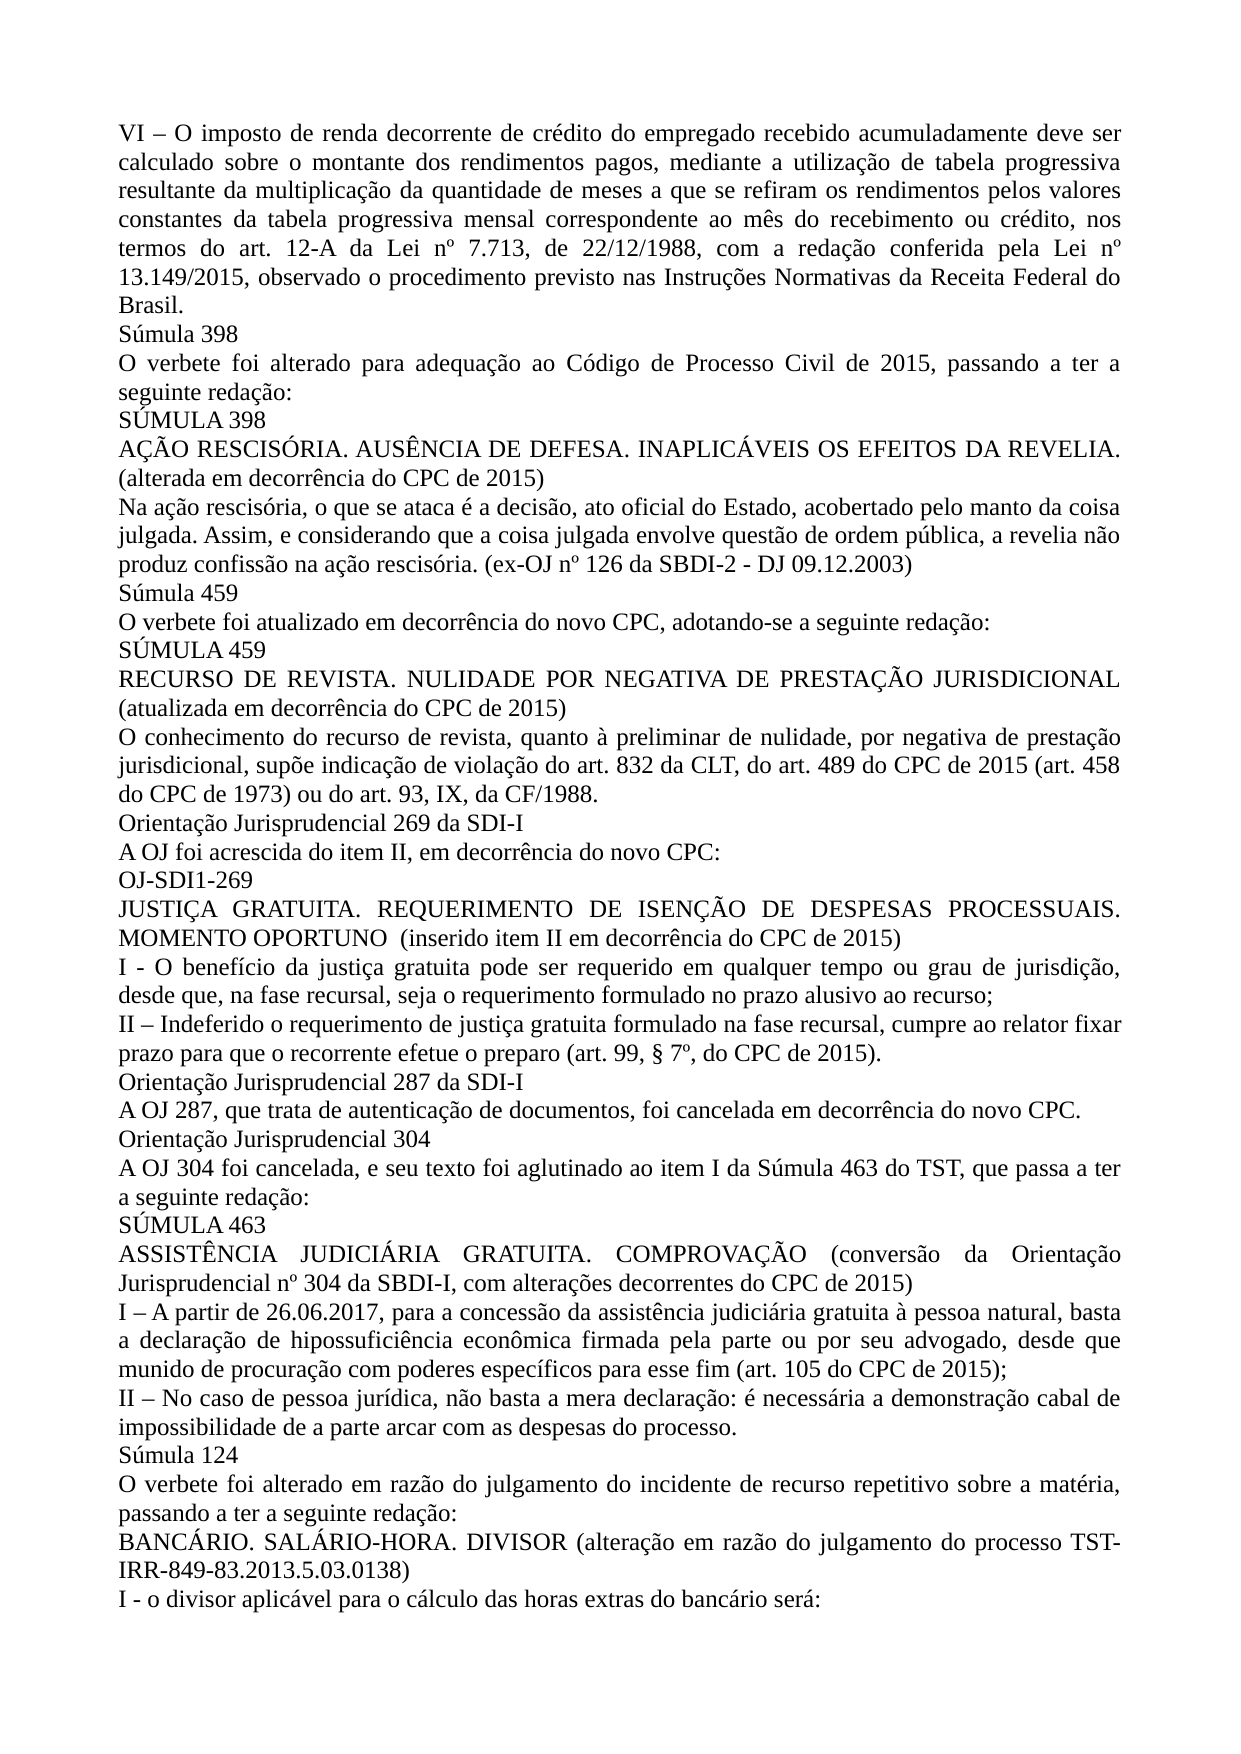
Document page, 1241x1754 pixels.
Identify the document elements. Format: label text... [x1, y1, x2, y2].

text SÚMULA 463 [118, 1211, 1122, 1239]
text ASSISTÊNCIA JUDICIÁRIA GRATUITA. COMPROVAÇÃO (conversão da Orientação Jurisprudencial nº 304 da SBDI-I, com alterações decorrentes do CPC de 2015) [118, 1239, 1122, 1297]
text Súmula 124 [118, 1441, 1122, 1469]
text Orientação Jurisprudencial 287 da SDI-I [118, 1067, 1122, 1096]
text O conhecimento do recurso de revista, quanto à preliminar de nulidade, por negativa de prestação jurisdicional, supõe indicação de violação do art. 832 da CLT, do art. 489 do CPC de 2015 (art. 458 do CPC de 1973) ou do art. 93, IX, da CF/1988. [118, 722, 1122, 808]
text Súmula 398 [118, 319, 1122, 348]
text A OJ foi acrescida do item II, em decorrência do novo CPC: [118, 837, 1122, 866]
text VI – O imposto de renda decorrente de crédito do empregado recebido acumuladamente deve ser calculado sobre o montante dos rendimentos pagos, mediante a utilização de tabela progressiva resultante da multiplicação da quantidade de meses a que se refiram os rendimentos pelos valores constantes da tabela progressiva mensal correspondente ao mês do recebimento ou crédito, nos termos do art. 12-A da Lei nº 7.713, de 22/12/1988, com a redação conferida pela Lei nº 13.149/2015, observado o procedimento previsto nas Instruções Normativas da Receita Federal do Brasil. [118, 118, 1122, 319]
text O verbete foi alterado em razão do julgamento do incidente de recurso repetitivo sobre a matéria, passando a ter a seguinte redação: [118, 1469, 1122, 1527]
text O verbete foi alterado para adequação ao Código de Processo Civil de 2015, passando a ter a seguinte redação: [118, 348, 1122, 406]
text SÚMULA 459 [118, 636, 1122, 664]
text RECURSO DE REVISTA. NULIDADE POR NEGATIVA DE PRESTAÇÃO JURISDICIONAL (atualizada em decorrência do CPC de 2015) [118, 664, 1122, 722]
text Na ação rescisória, o que se ataca é a decisão, ato oficial do Estado, acobertado pelo manto da coisa julgada. Assim, e considerando que a coisa julgada envolve questão de ordem pública, a revelia não produz confissão na ação rescisória. (ex-OJ nº 126 da SBDI-2 - DJ 09.12.2003) [118, 492, 1122, 578]
text I - o divisor aplicável para o cálculo das horas extras do bancário será: [118, 1584, 1122, 1613]
text SÚMULA 398 [118, 406, 1122, 434]
text O verbete foi atualizado em decorrência do novo CPC, adotando-se a seguinte redação: [118, 607, 1122, 636]
text I - O benefício da justiça gratuita pode ser requerido em qualquer tempo ou grau de jurisdição, desde que, na fase recursal, seja o requerimento formulado no prazo alusivo ao recurso; [118, 952, 1122, 1009]
text A OJ 287, que trata de autenticação de documentos, foi cancelada em decorrência do novo CPC. [118, 1096, 1122, 1124]
text BANCÁRIO. SALÁRIO-HORA. DIVISOR (alteração em razão do julgamento do processo TST-IRR-849-83.2013.5.03.0138) [118, 1527, 1122, 1584]
text A OJ 304 foi cancelada, e seu texto foi aglutinado ao item I da Súmula 463 do TST, que passa a ter a seguinte redação: [118, 1153, 1122, 1211]
text Orientação Jurisprudencial 304 [118, 1124, 1122, 1153]
text AÇÃO RESCISÓRIA. AUSÊNCIA DE DEFESA. INAPLICÁVEIS OS EFEITOS DA REVELIA. (alterada em decorrência do CPC de 2015) [118, 434, 1122, 492]
text II – Indeferido o requerimento de justiça gratuita formulado na fase recursal, cumpre ao relator fixar prazo para que o recorrente efetue o preparo (art. 99, § 7º, do CPC de 2015). [118, 1009, 1122, 1067]
text OJ-SDI1-269 [118, 866, 1122, 894]
text I – A partir de 26.06.2017, para a concessão da assistência judiciária gratuita à pessoa natural, basta a declaração de hipossuficiência econômica firmada pela parte ou por seu advogado, desde que munido de procuração com poderes específicos para esse fim (art. 105 do CPC de 2015); [118, 1297, 1122, 1383]
text II – No caso de pessoa jurídica, não basta a mera declaração: é necessária a demonstração cabal de impossibilidade de a parte arcar com as despesas do processo. [118, 1383, 1122, 1441]
text Súmula 459 [118, 578, 1122, 607]
text Orientação Jurisprudencial 269 da SDI-I [118, 808, 1122, 837]
text JUSTIÇA GRATUITA. REQUERIMENTO DE ISENÇÃO DE DESPESAS PROCESSUAIS. MOMENTO OPORTUNO (inserido item II em decorrência do CPC de 2015) [118, 894, 1122, 952]
